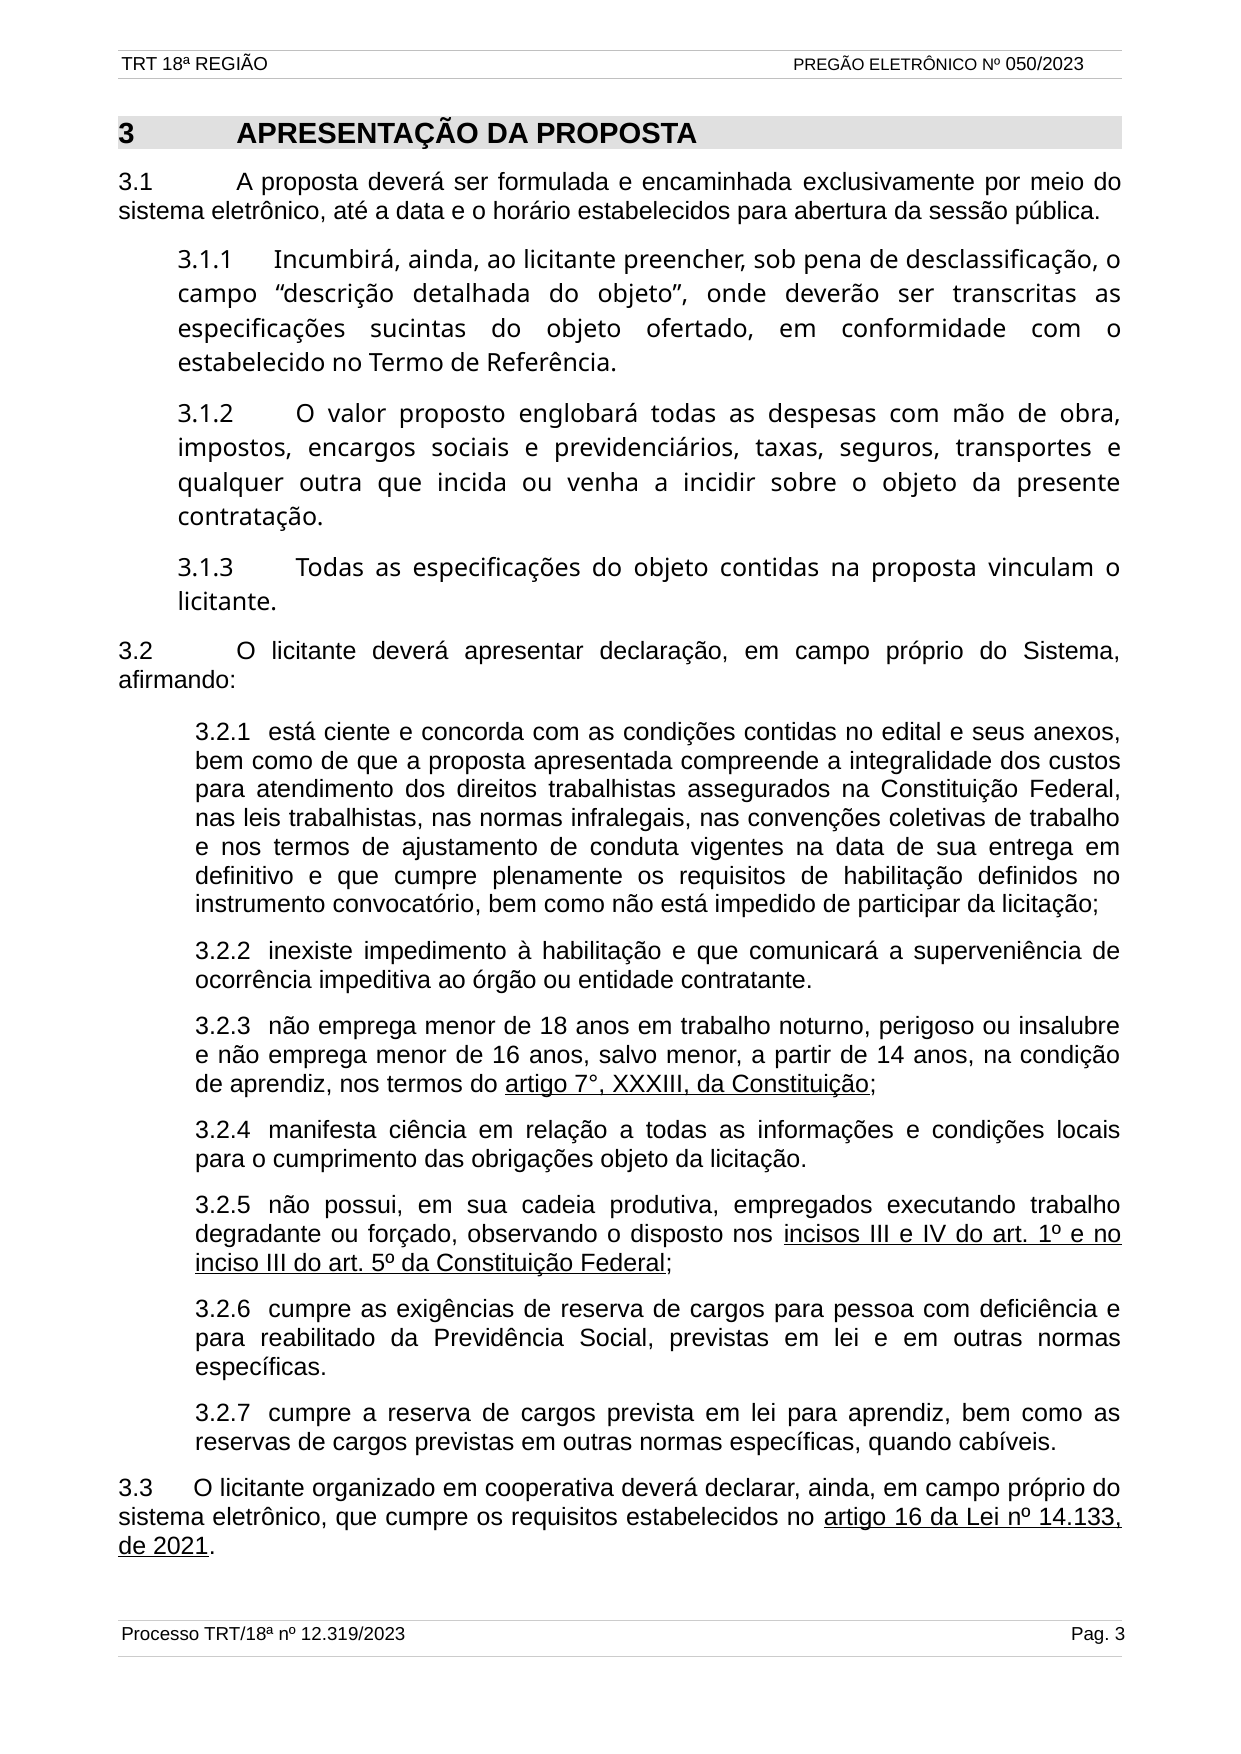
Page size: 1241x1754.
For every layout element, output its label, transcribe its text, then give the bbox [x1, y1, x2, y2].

text 3.2.4 manifesta ciência em relação a todas as informações e condições locais para o cumprimento das obrigações objeto da licitação. [195, 1115, 1122, 1173]
text 3.2.3 não emprega menor de 18 anos em trabalho noturno, perigoso ou insalubre e não emprega menor de 16 anos, salvo menor, a partir de 14 anos, na condição de aprendiz, nos termos do artigo 7°, XXXIII, da Constituição; [195, 1011, 1122, 1097]
text 3.2.7 cumpre a reserva de cargos prevista em lei para aprendiz, bem como as reservas de cargos previstas em outras normas específicas, quando cabíveis. [195, 1398, 1122, 1456]
text 3.1.1 Incumbirá, ainda, ao licitante preencher, sob pena de desclassificação, o campo “descrição detalhada do objeto”, onde deverão ser transcritas as especificações sucintas do objeto ofertado, em conformidade com o estabelecido no Termo de Referência. [177, 242, 1122, 378]
text 3.2.2 inexiste impedimento à habilitação e que comunicará a superveniência de ocorrência impeditiva ao órgão ou entidade contratante. [195, 936, 1122, 993]
text 3.1.2 O valor proposto englobará todas as despesas com mão de obra, impostos, encargos sociais e previdenciários, taxas, seguros, transportes e qualquer outra que incida ou venha a incidir sobre o objeto da presente contratação. [177, 396, 1122, 532]
text 3.1.3 Todas as especificações do objeto contidas na proposta vinculam o licitante. [177, 550, 1122, 618]
text 3.1 A proposta deverá ser formulada e encaminhada exclusivamente por meio do sistema eletrônico, até a data e o horário estabelecidos para abertura da sessão pública. [118, 167, 1122, 224]
text 3.3 O licitante organizado em cooperativa deverá declarar, ainda, em campo próprio do sistema eletrônico, que cumpre os requisitos estabelecidos no artigo 16 da Lei nº 14.133, de 2021. [118, 1473, 1122, 1560]
text 3.2.6 cumpre as exigências de reserva de cargos para pessoa com deficiência e para reabilitado da Previdência Social, previstas em lei e em outras normas específicas. [195, 1294, 1122, 1381]
text 3.2.5 não possui, em sua cadeia produtiva, empregados executando trabalho degradante ou forçado, observando o disposto nos incisos III e IV do art. 1º e no inciso III do art. 5º da Constituição Federal; [195, 1190, 1122, 1277]
text 3 APRESENTAÇÃO DA PROPOSTA [118, 116, 1122, 149]
text 3.2 O licitante deverá apresentar declaração, em campo próprio do Sistema, afirmando: [118, 636, 1122, 693]
text 3.2.1 está ciente e concorda com as condições contidas no edital e seus anexos, bem como de que a proposta apresentada compreende a integralidade dos custos para atendimento dos direitos trabalhistas assegurados na Constituição Federal, nas leis trabalhistas, nas normas infralegais, nas convenções coletivas de trabalho e nos termos de ajustamento de conduta vigentes na data de sua entrega em definitivo e que cumpre plenamente os requisitos de habilitação definidos no instrumento convocatório, bem como não está impedido de participar da licitação; [195, 717, 1122, 918]
